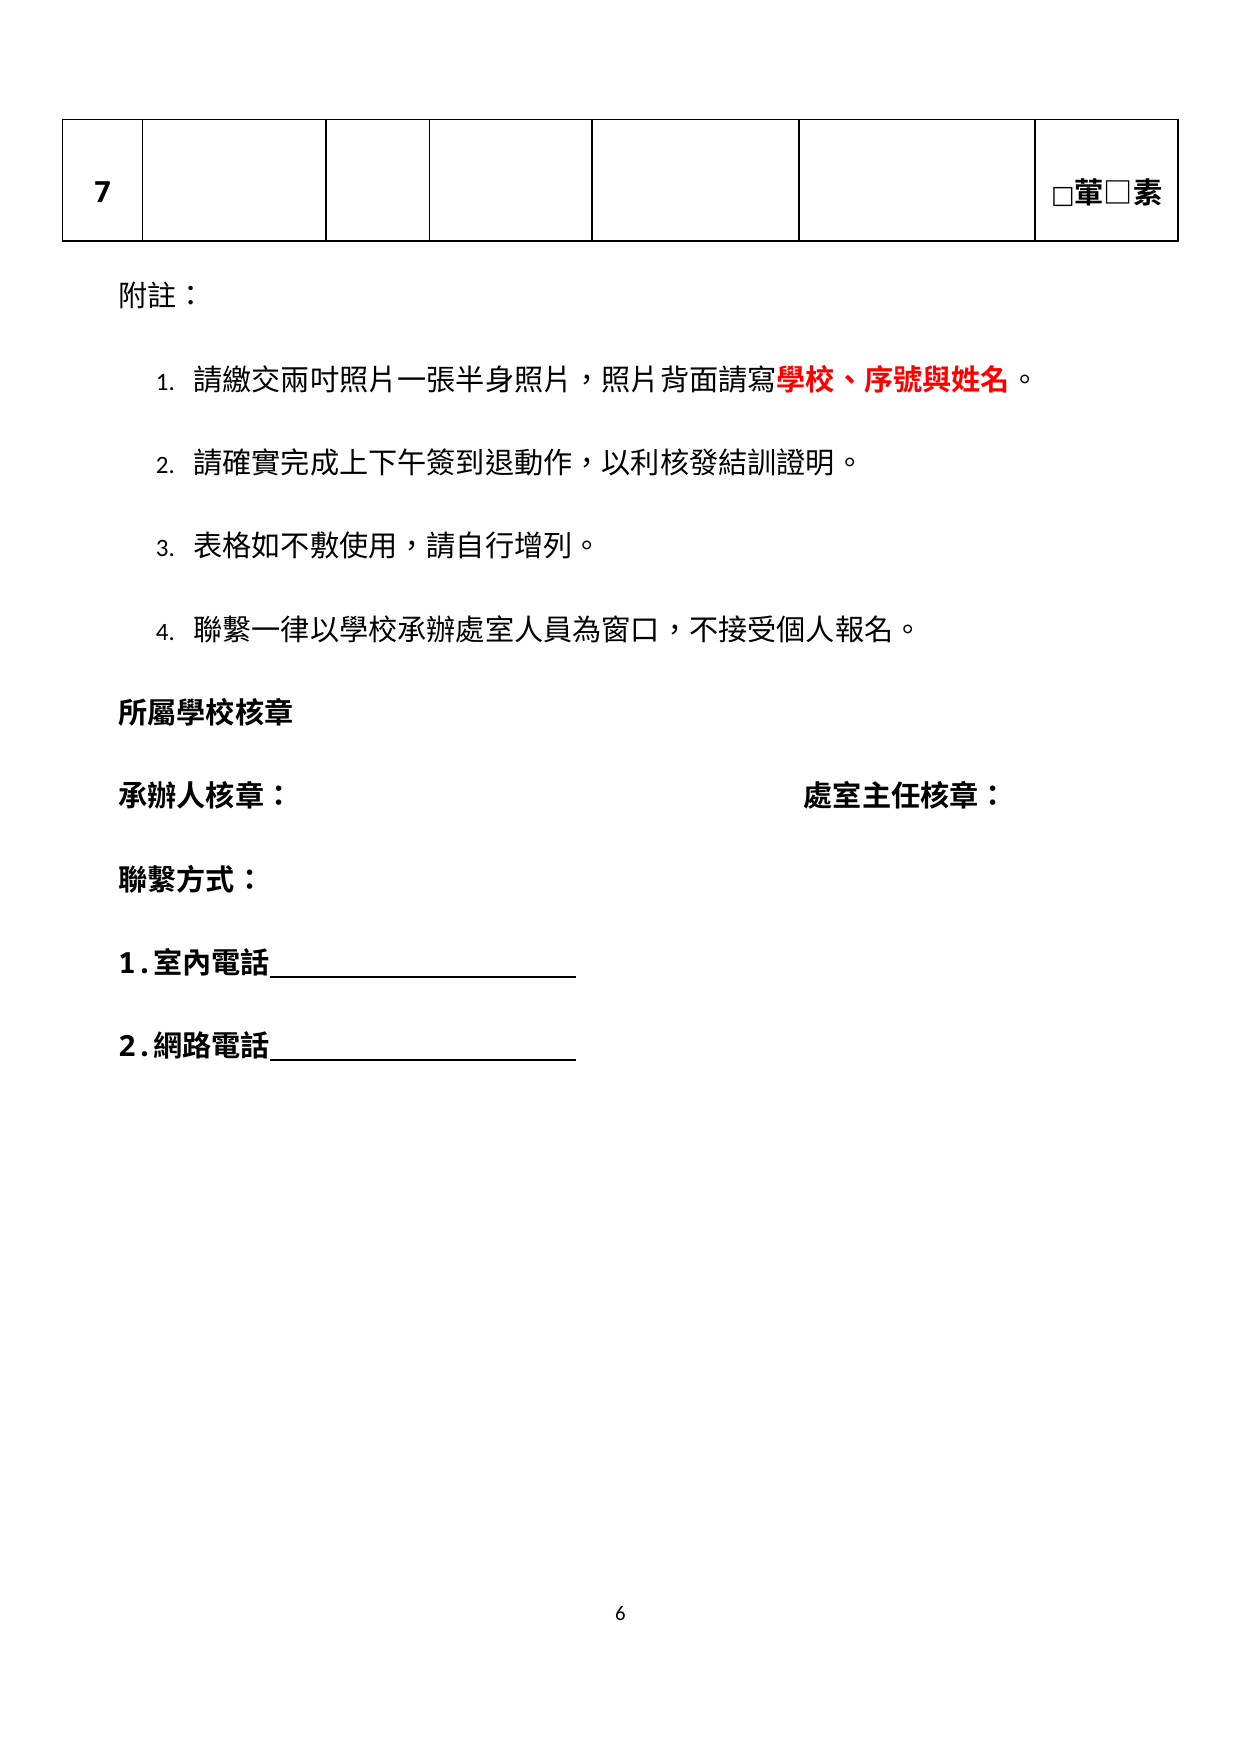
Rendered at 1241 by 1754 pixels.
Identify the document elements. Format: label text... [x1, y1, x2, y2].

table_cell [143, 120, 325, 240]
list 聯繫一律以學校承辦處室人員為窗口，不接受個人報名。 [156, 586, 1122, 648]
table_cell [800, 120, 1034, 240]
text 承辦人核章： 處室主任核章： [118, 752, 1122, 815]
table_cell 7 [63, 120, 142, 240]
text 聯繫方式： [118, 836, 1122, 898]
list 請確實完成上下午簽到退動作，以利核發結訓證明。 [156, 419, 1122, 482]
table_cell □葷□素 [1036, 120, 1177, 240]
table_cell [593, 120, 798, 240]
list 請繳交兩吋照片一張半身照片，照片背面請寫學校、序號與姓名。 [156, 336, 1122, 398]
text 所屬學校核章 [118, 669, 1122, 732]
table_cell [430, 120, 591, 240]
text 附註： [118, 252, 1122, 315]
list 表格如不敷使用，請自行增列。 [156, 502, 1122, 565]
text 2.網路電話 [118, 1002, 1122, 1065]
text 1.室內電話 [118, 919, 1122, 982]
table_cell [327, 120, 429, 240]
